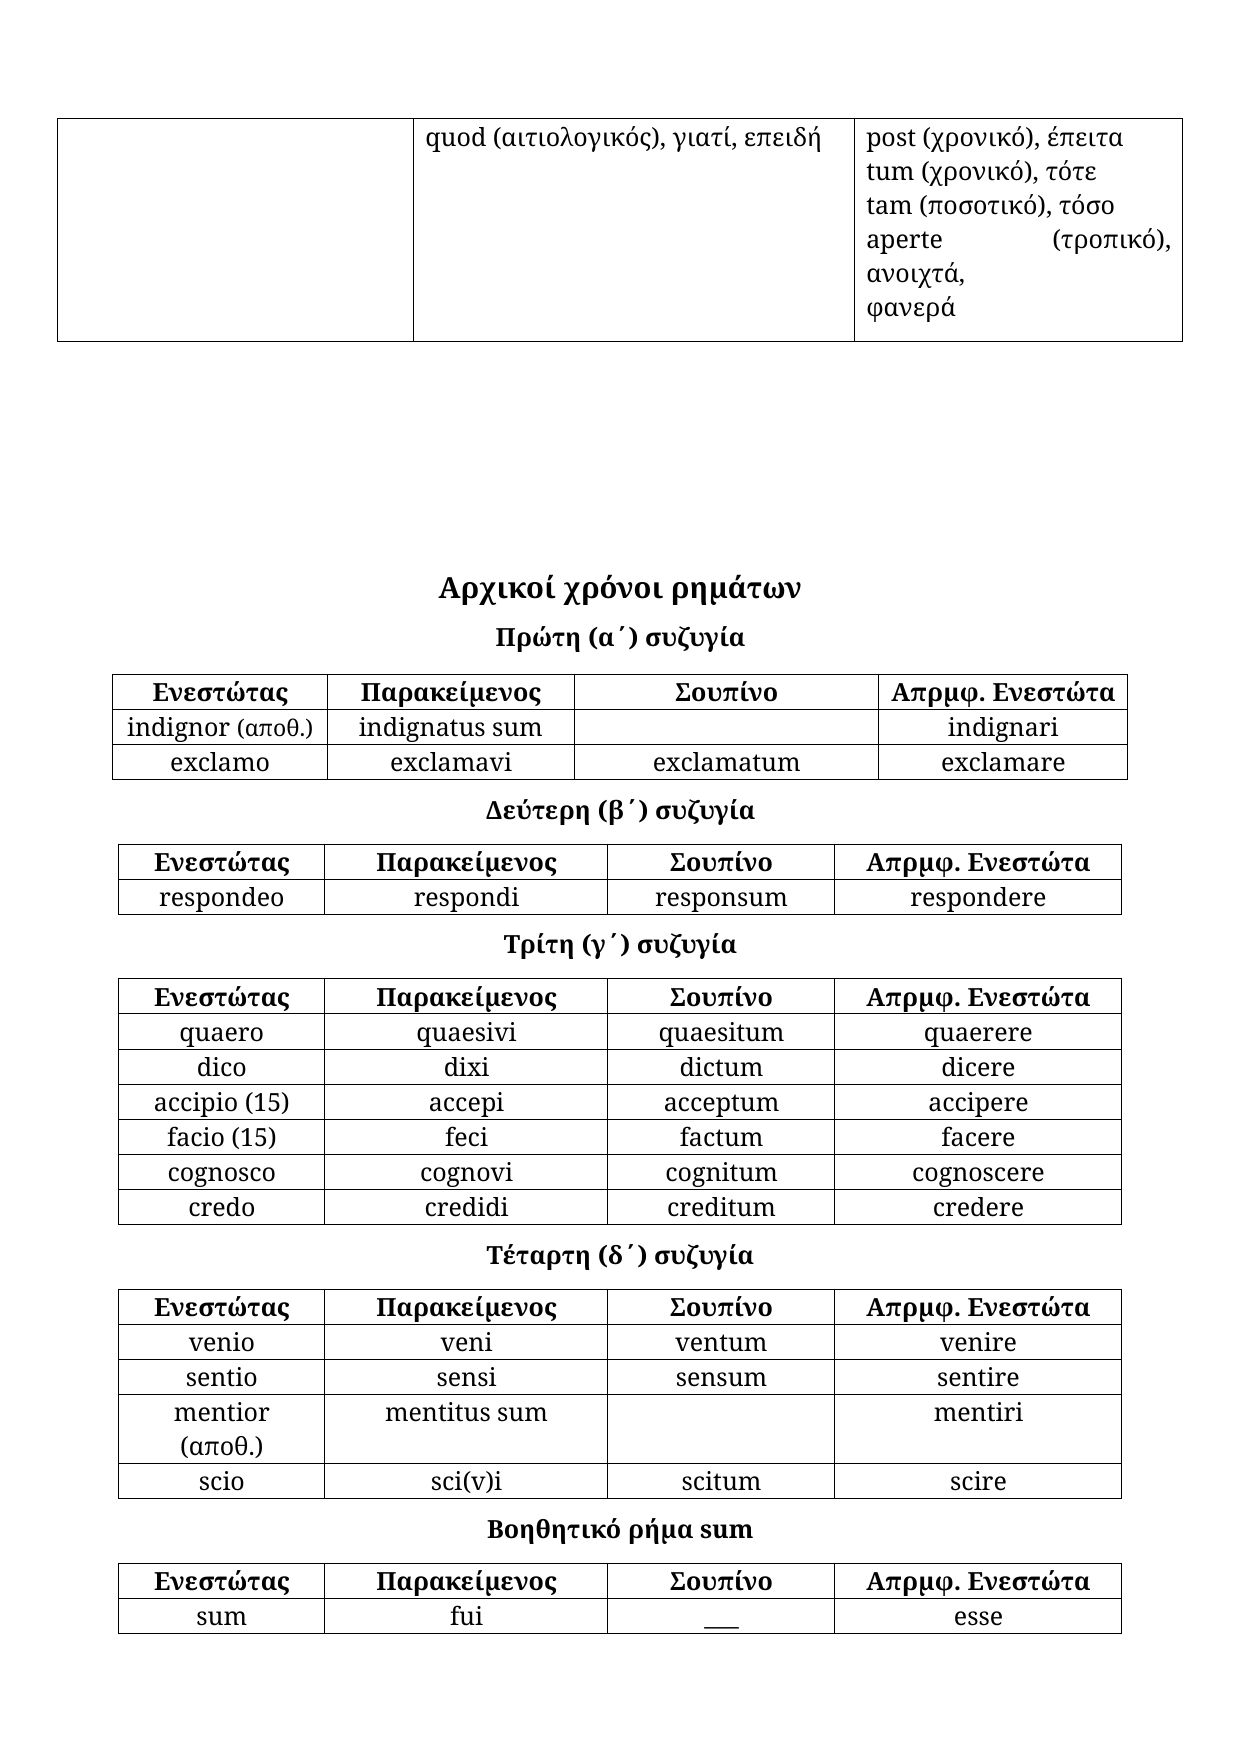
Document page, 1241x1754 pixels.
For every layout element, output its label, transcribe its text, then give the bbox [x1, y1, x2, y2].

table_header Παρακείμενος [325, 1564, 607, 1598]
table_cell dixi [325, 1050, 607, 1083]
table_header Απρμφ. Ενεστώτα [835, 1564, 1121, 1598]
table_header Απρμφ. Ενεστώτα [835, 979, 1121, 1013]
table_header Σουπίνο [575, 675, 878, 709]
table_cell facio (15) [119, 1120, 324, 1154]
table_cell sentio [119, 1360, 324, 1394]
table_cell ___ [608, 1599, 834, 1633]
table_cell quaesivi [325, 1014, 607, 1048]
table_cell post (χρονικό), έπειτα tum (χρονικό), τότε tam (ποσοτικό), τόσο aperte (τροπικό), ανοιχτά, φανερά [855, 119, 1182, 341]
table_cell sentire [835, 1360, 1121, 1394]
table_cell sensum [608, 1360, 834, 1394]
table_cell facere [835, 1120, 1121, 1154]
table_header Παρακείμενος [325, 1290, 607, 1324]
table_cell exclamare [879, 745, 1127, 779]
text Αρχικοί χρόνοι ρημάτων [118, 567, 1122, 607]
table_cell venio [119, 1325, 324, 1359]
table_cell dicere [835, 1050, 1121, 1083]
table_cell sum [119, 1599, 324, 1633]
table_header Παρακείμενος [328, 675, 574, 709]
table_cell fui [325, 1599, 607, 1633]
table_header Ενεστώτας [113, 675, 327, 709]
table_cell respondi [325, 880, 607, 914]
table_cell accipio (15) [119, 1085, 324, 1119]
table_cell mentior (αποθ.) [119, 1395, 324, 1463]
table_cell ventum [608, 1325, 834, 1359]
table_cell accepi [325, 1085, 607, 1119]
table_cell indignor (αποθ.) [113, 710, 327, 744]
table_cell dictum [608, 1050, 834, 1083]
text Tέταρτη (δ΄) συζυγία [118, 1237, 1122, 1272]
table_cell [575, 710, 878, 744]
table_cell indignari [879, 710, 1127, 744]
table_cell credere [835, 1190, 1121, 1224]
table_cell dico [119, 1050, 324, 1083]
table_cell cognovi [325, 1155, 607, 1189]
table_cell cognosco [119, 1155, 324, 1189]
table_header Σουπίνο [608, 1290, 834, 1324]
table_cell [58, 119, 413, 341]
table_cell respondere [835, 880, 1121, 914]
table_header Σουπίνο [608, 979, 834, 1013]
table_cell scitum [608, 1464, 834, 1498]
table_cell esse [835, 1599, 1121, 1633]
table_cell quaerere [835, 1014, 1121, 1048]
text Τρίτη (γ΄) συζυγία [118, 927, 1122, 961]
table_header Απρμφ. Ενεστώτα [835, 845, 1121, 878]
table_cell scio [119, 1464, 324, 1498]
table_cell mentitus sum [325, 1395, 607, 1463]
table_header Ενεστώτας [119, 845, 324, 878]
table_cell indignatus sum [328, 710, 574, 744]
table_header Ενεστώτας [119, 1290, 324, 1324]
table_header Απρμφ. Ενεστώτα [835, 1290, 1121, 1324]
table_cell respondeo [119, 880, 324, 914]
table_cell feci [325, 1120, 607, 1154]
table_cell cognoscere [835, 1155, 1121, 1189]
table_cell responsum [608, 880, 834, 914]
table_cell credidi [325, 1190, 607, 1224]
table_cell credo [119, 1190, 324, 1224]
table_cell scire [835, 1464, 1121, 1498]
table_cell exclamatum [575, 745, 878, 779]
table_cell sci(v)i [325, 1464, 607, 1498]
table_header Ενεστώτας [119, 979, 324, 1013]
table_cell sensi [325, 1360, 607, 1394]
text Δεύτερη (β΄) συζυγία [118, 792, 1122, 826]
table_cell factum [608, 1120, 834, 1154]
table_cell accipere [835, 1085, 1121, 1119]
table_header Ενεστώτας [119, 1564, 324, 1598]
text Πρώτη (α΄) συζυγία [118, 620, 1122, 654]
table_header Παρακείμενος [325, 845, 607, 878]
table_cell exclamavi [328, 745, 574, 779]
table_cell exclamo [113, 745, 327, 779]
table_header Απρμφ. Ενεστώτα [879, 675, 1127, 709]
table_cell quaesitum [608, 1014, 834, 1048]
table_cell acceptum [608, 1085, 834, 1119]
table_header Σουπίνο [608, 1564, 834, 1598]
table_cell [608, 1395, 834, 1463]
table_cell mentiri [835, 1395, 1121, 1463]
table_cell venire [835, 1325, 1121, 1359]
table_cell cognitum [608, 1155, 834, 1189]
table_header Παρακείμενος [325, 979, 607, 1013]
table_header Σουπίνο [608, 845, 834, 878]
table_cell quaero [119, 1014, 324, 1048]
table_cell quod (αιτιολογικός), γιατί, επειδή [414, 119, 854, 341]
table_cell veni [325, 1325, 607, 1359]
text Βοηθητικό ρήμα sum [118, 1512, 1122, 1546]
table_cell creditum [608, 1190, 834, 1224]
